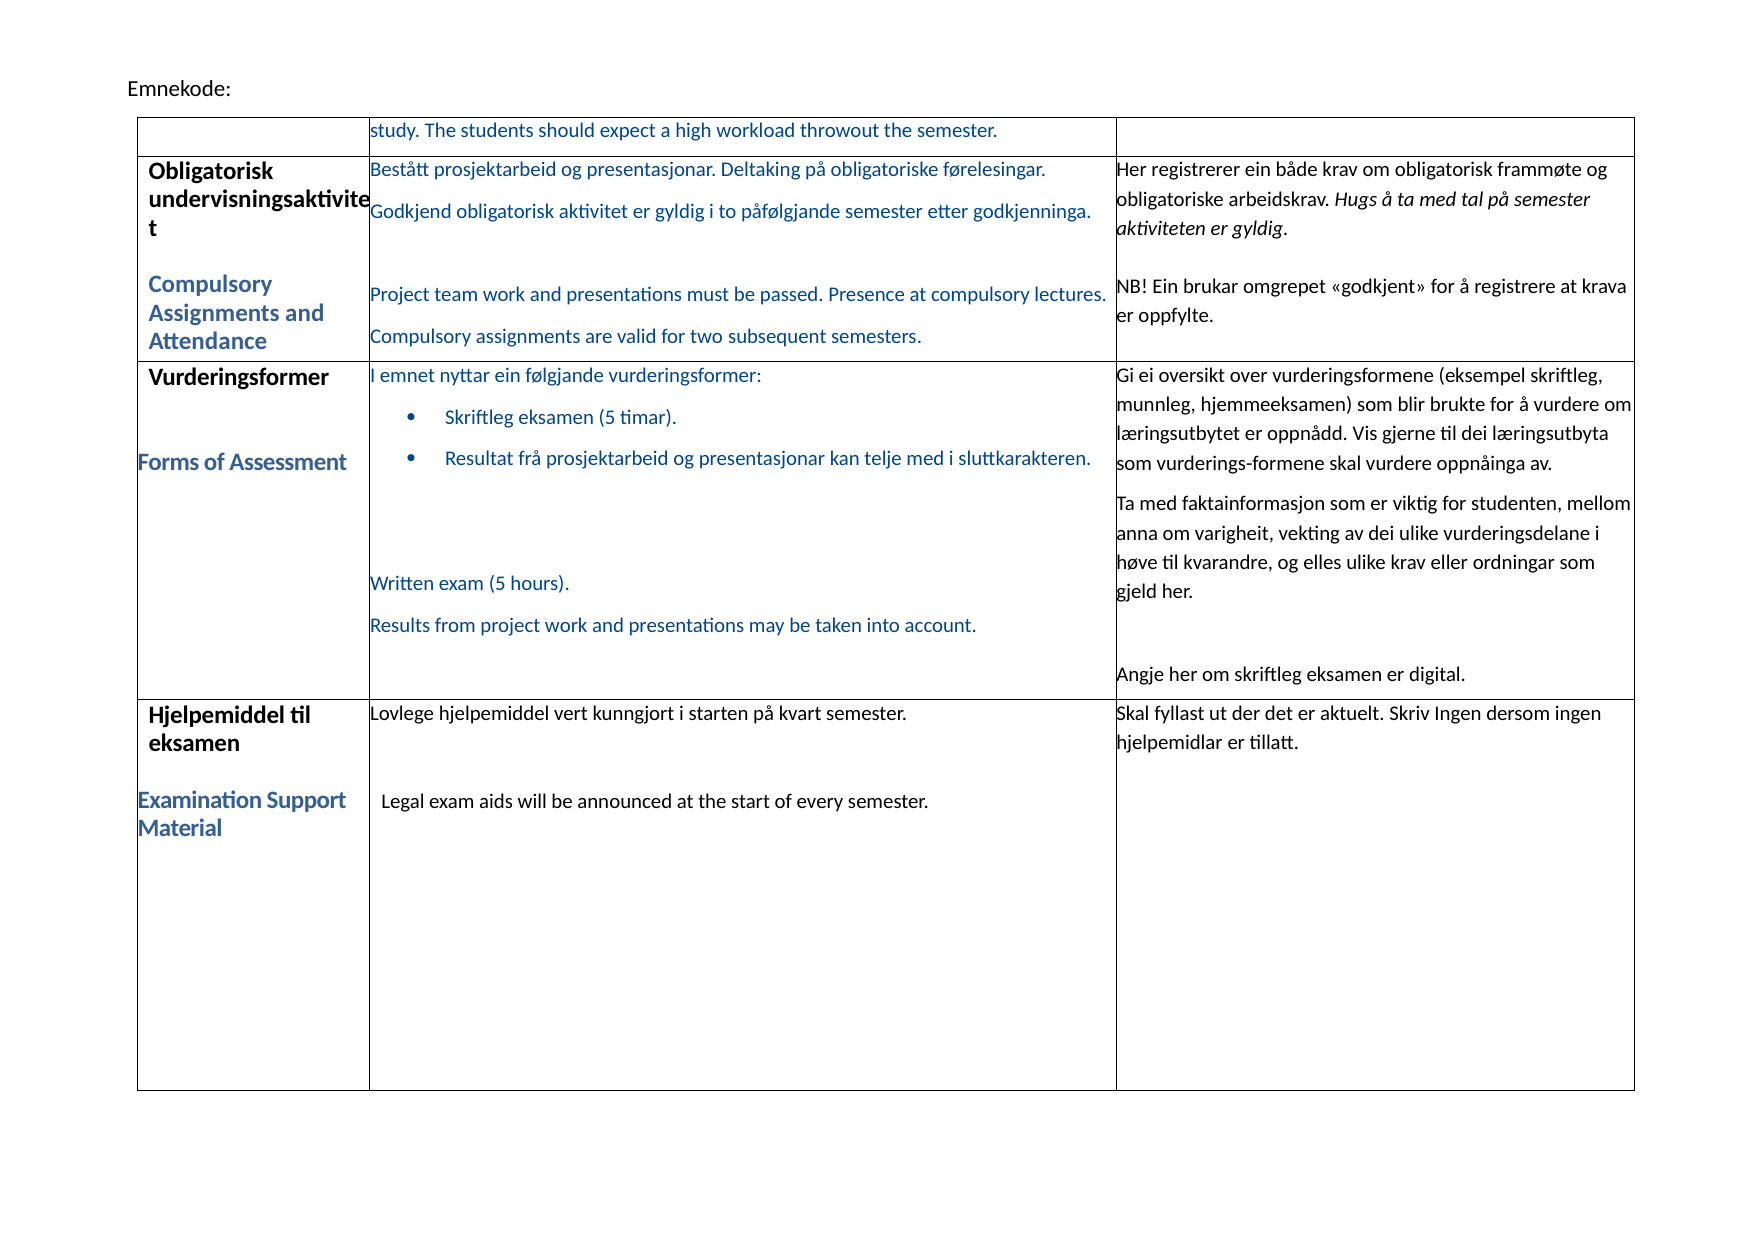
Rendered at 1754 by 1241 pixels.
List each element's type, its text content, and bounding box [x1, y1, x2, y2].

table_cell study. The students should expect a high workload throwout the semester. [370, 118, 1116, 156]
table_header Legal exam aids will be announced at the start of every semester. [370, 788, 1093, 1090]
table_cell [138, 118, 369, 156]
table_cell I emnet nyttar ein følgjande vurderingsformer: Skriftleg eksamen (5 timar). Resultat frå prosjektarbeid og presentasjonar kan telje med i sluttkarakteren. Written exam (5 hours). Results from project work and presentations may be taken into account. [370, 362, 1116, 699]
table_cell Her registrerer ein både krav om obligatorisk frammøte og obligatoriske arbeidskrav. Hugs å ta med tal på semester aktiviteten er gyldig. NB! Ein brukar omgrepet «godkjent» for å registrere at krava er oppfylte. [1117, 157, 1634, 361]
table_cell Gi ei oversikt over vurderingsformene (eksempel skriftleg, munnleg, hjemmeeksamen) som blir brukte for å vurdere om læringsutbytet er oppnådd. Vis gjerne til dei læringsutbyta som vurderings-formene skal vurdere oppnåinga av. Ta med faktainformasjon som er viktig for studenten, mellom anna om varigheit, vekting av dei ulike vurderingsdelane i høve til kvarandre, og elles ulike krav eller ordningar som gjeld her. Angje her om skriftleg eksamen er digital. [1117, 362, 1634, 699]
table_cell Vurderingsformer Forms of Assessment [138, 362, 369, 699]
table_cell [1117, 118, 1634, 156]
table_cell Bestått prosjektarbeid og presentasjonar. Deltaking på obligatoriske førelesingar. Godkjend obligatorisk aktivitet er gyldig i to påfølgjande semester etter godkjenninga. Project team work and presentations must be passed. Presence at compulsory lectures. Compulsory assignments are valid for two subsequent semesters. [370, 157, 1116, 361]
table_cell Hjelpemiddel til eksamen Examination Support Material [138, 700, 369, 1090]
table_cell Obligatorisk undervisningsaktivitet Compulsory Assignments and Attendance [138, 157, 369, 361]
table_cell Skal fyllast ut der det er aktuelt. Skriv Ingen dersom ingen hjelpemidlar er tillatt. [1117, 700, 1634, 1090]
table_cell Lovlege hjelpemiddel vert kunngjort i starten på kvart semester. [370, 700, 1116, 1090]
